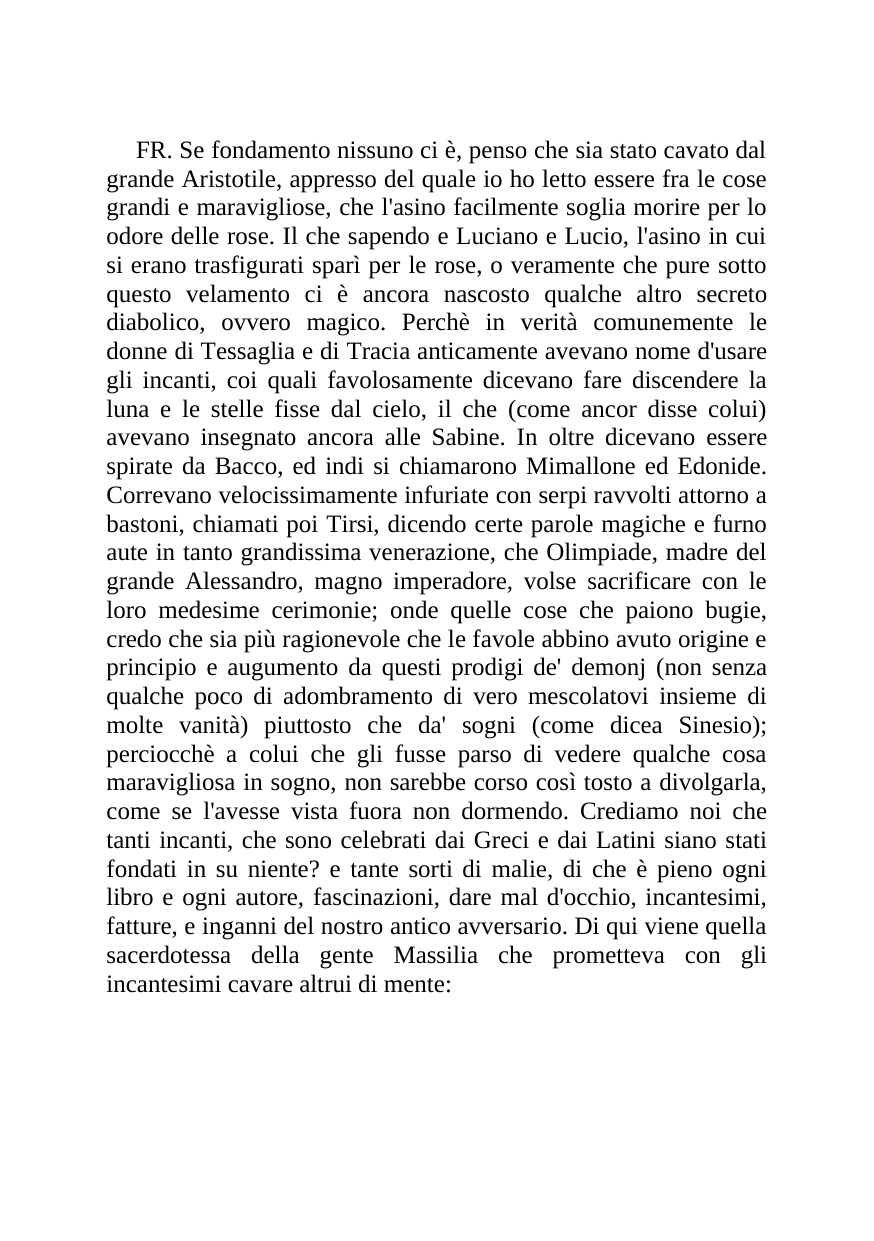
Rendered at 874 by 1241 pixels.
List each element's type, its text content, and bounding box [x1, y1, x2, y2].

text FR. Se fondamento nissuno ci è, penso che sia stato cavato dal grande Aristotile, appresso del quale io ho letto essere fra le cose grandi e maravigliose, che l'asino facilmente soglia morire per lo odore delle rose. Il che sapendo e Luciano e Lucio, l'asino in cui si erano trasfigurati sparì per le rose, o veramente che pure sotto questo velamento ci è ancora nascosto qualche altro secreto diabolico, ovvero magico. Perchè in verità comunemente le donne di Tessaglia e di Tracia anticamente avevano nome d'usare gli incanti, coi quali favolosamente dicevano fare discendere la luna e le stelle fisse dal cielo, il che (come ancor disse colui) avevano insegnato ancora alle Sabine. In oltre dicevano essere spirate da Bacco, ed indi si chiamarono Mimallone ed Edonide. Correvano velocissimamente infuriate con serpi ravvolti attorno a bastoni, chiamati poi Tirsi, dicendo certe parole magiche e furno aute in tanto grandissima venerazione, che Olimpiade, madre del grande Alessandro, magno imperadore, volse sacrificare con le loro medesime cerimonie; onde quelle cose che paiono bugie, credo che sia più ragionevole che le favole abbino avuto origine e principio e augumento da questi prodigi de' demonj (non senza qualche poco di adombramento di vero mescolatovi insieme di molte vanità) piuttosto che da' sogni (come dicea Sinesio); perciocchè a colui che gli fusse parso di vedere qualche cosa maravigliosa in sogno, non sarebbe corso così tosto a divolgarla, come se l'avesse vista fuora non dormendo. Crediamo noi che tanti incanti, che sono celebrati dai Greci e dai Latini siano stati fondati in su niente? e tante sorti di malie, di che è pieno ogni libro e ogni autore, fascinazioni, dare mal d'occhio, incantesimi, fatture, e inganni del nostro antico avversario. Di qui viene quella sacerdotessa della gente Massilia che prometteva con gli incantesimi cavare altrui di mente: [106, 135, 768, 997]
